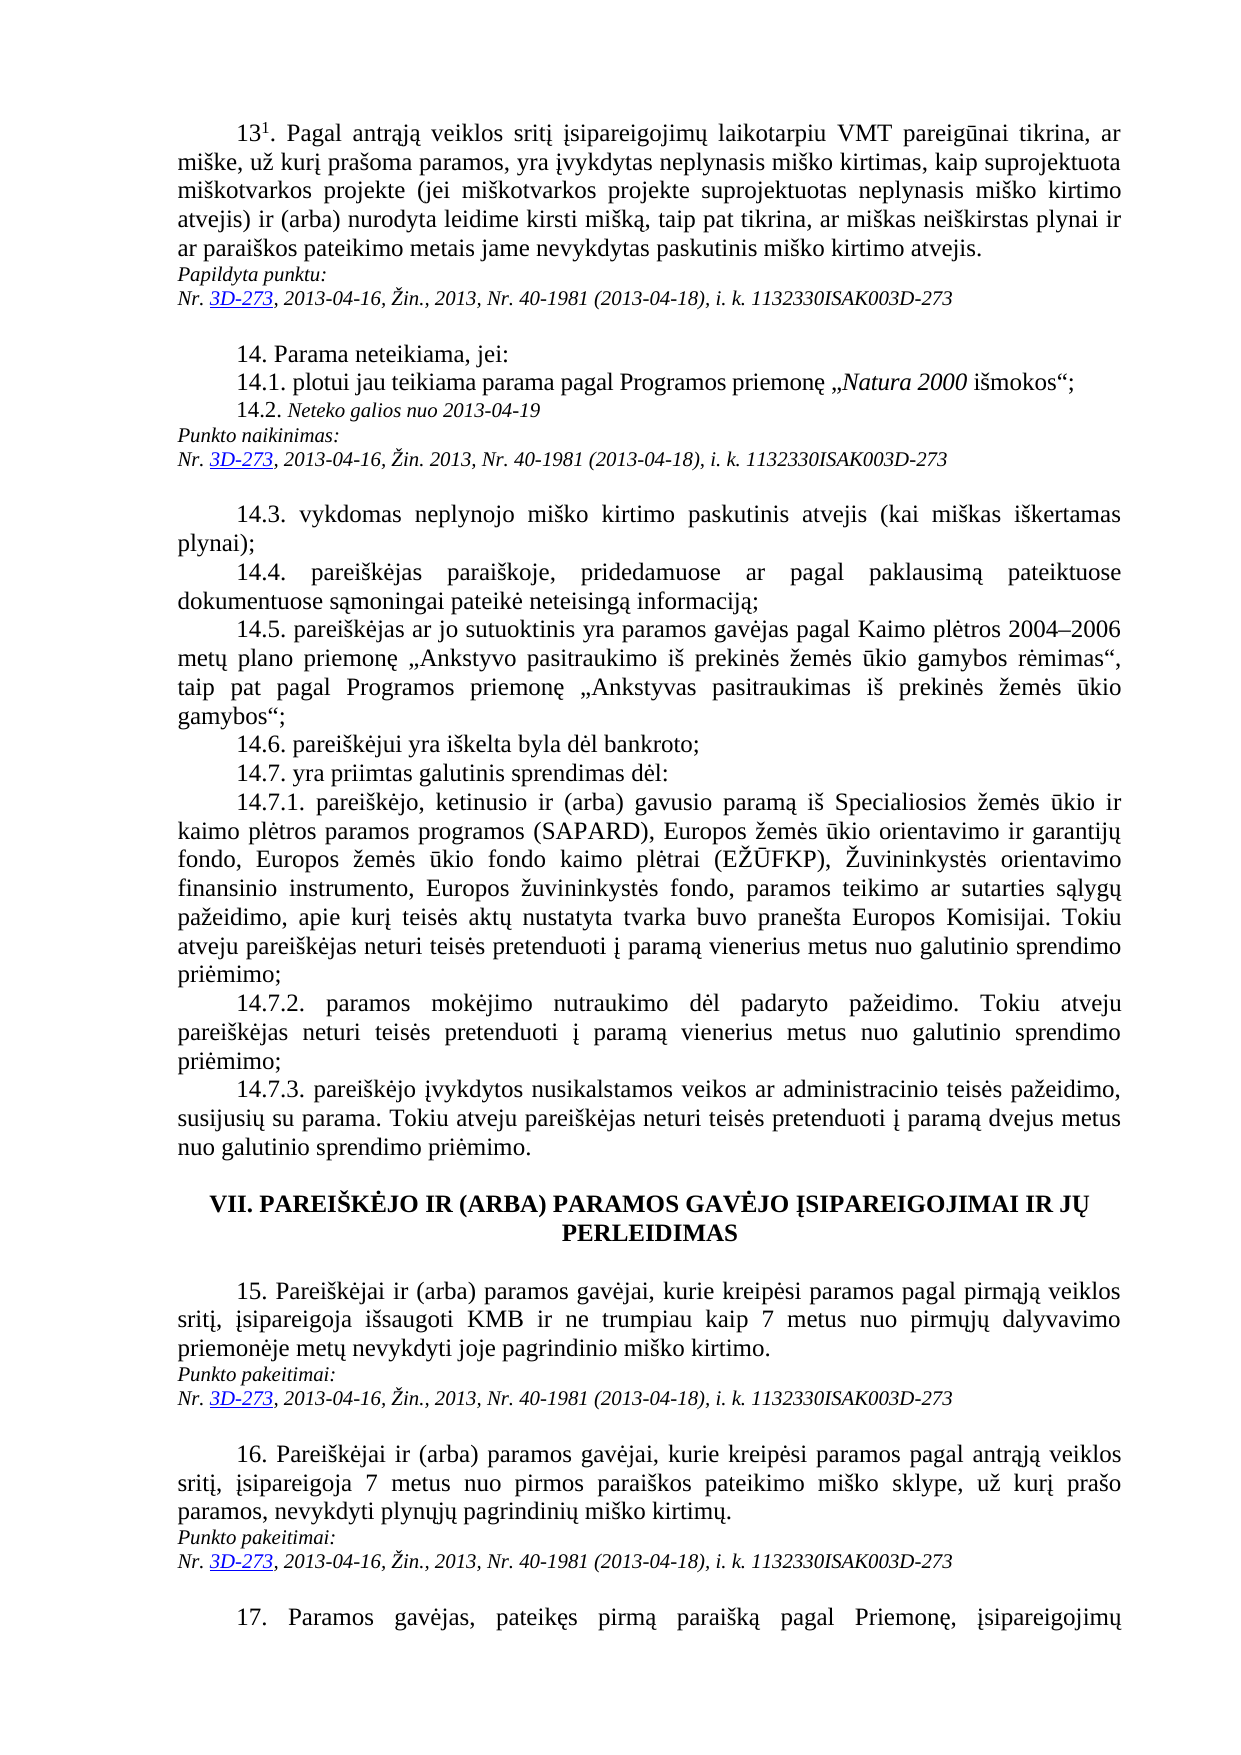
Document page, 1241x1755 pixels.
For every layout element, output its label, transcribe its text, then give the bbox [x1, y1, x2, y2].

text 14.4. pareiškėjas paraiškoje, pridedamuose ar pagal paklausimą pateiktuose dokumentuose sąmoningai pateikė neteisingą informaciją; [177, 557, 1122, 614]
text 14.7.3. pareiškėjo įvykdytos nusikalstamos veikos ar administracinio teisės pažeidimo, susijusių su parama. Tokiu atveju pareiškėjas neturi teisės pretenduoti į paramą dvejus metus nuo galutinio sprendimo priėmimo. [177, 1074, 1122, 1161]
text 14.7.2. paramos mokėjimo nutraukimo dėl padaryto pažeidimo. Tokiu atveju pareiškėjas neturi teisės pretenduoti į paramą vienerius metus nuo galutinio sprendimo priėmimo; [177, 988, 1122, 1074]
text 14.7.1. pareiškėjo, ketinusio ir (arba) gavusio paramą iš Specialiosios žemės ūkio ir kaimo plėtros paramos programos (SAPARD), Europos žemės ūkio orientavimo ir garantijų fondo, Europos žemės ūkio fondo kaimo plėtrai (EŽŪFKP), Žuvininkystės orientavimo finansinio instrumento, Europos žuvininkystės fondo, paramos teikimo ar sutarties sąlygų pažeidimo, apie kurį teisės aktų nustatyta tvarka buvo pranešta Europos Komisijai. Tokiu atveju pareiškėjas neturi teisės pretenduoti į paramą vienerius metus nuo galutinio sprendimo priėmimo; [177, 787, 1122, 988]
text 17. Paramos gavėjas, pateikęs pirmą paraišką pagal Priemonę, įsipareigojimų [177, 1602, 1122, 1631]
text 131. Pagal antrąją veiklos sritį įsipareigojimų laikotarpiu VMT pareigūnai tikrina, ar miške, už kurį prašoma paramos, yra įvykdytas neplynasis miško kirtimas, kaip suprojektuota miškotvarkos projekte (jei miškotvarkos projekte suprojektuotas neplynasis miško kirtimo atvejis) ir (arba) nurodyta leidime kirsti mišką, taip pat tikrina, ar miškas neiškirstas plynai ir ar paraiškos pateikimo metais jame nevykdytas paskutinis miško kirtimo atvejis. [177, 118, 1122, 262]
text Nr. 3D-273, 2013-04-16, Žin., 2013, Nr. 40-1981 (2013-04-18), i. k. 1132330ISAK003D-273 [177, 1386, 1122, 1410]
text 14.7. yra priimtas galutinis sprendimas dėl: [177, 758, 1122, 787]
text 14.3. vykdomas neplynojo miško kirtimo paskutinis atvejis (kai miškas iškertamas plynai); [177, 499, 1122, 557]
text Nr. 3D-273, 2013-04-16, Žin. 2013, Nr. 40-1981 (2013-04-18), i. k. 1132330ISAK003D-273 [177, 447, 1122, 471]
text VII. PAREIŠKĖJO IR (ARBA) PARAMOS GAVĖJO ĮSIPAREIGOJIMAI IR JŲ PERLEIDIMAS [177, 1189, 1122, 1247]
text 15. Pareiškėjai ir (arba) paramos gavėjai, kurie kreipėsi paramos pagal pirmąją veiklos sritį, įsipareigoja išsaugoti KMB ir ne trumpiau kaip 7 metus nuo pirmųjų dalyvavimo priemonėje metų nevykdyti joje pagrindinio miško kirtimo. [177, 1276, 1122, 1362]
text 14.6. pareiškėjui yra iškelta byla dėl bankroto; [177, 729, 1122, 758]
text Papildyta punktu: [177, 262, 1122, 286]
text 14.2. Neteko galios nuo 2013-04-19 [177, 396, 1122, 423]
text 16. Pareiškėjai ir (arba) paramos gavėjai, kurie kreipėsi paramos pagal antrąją veiklos sritį, įsipareigoja 7 metus nuo pirmos paraiškos pateikimo miško sklype, už kurį prašo paramos, nevykdyti plynųjų pagrindinių miško kirtimų. [177, 1439, 1122, 1525]
text 14.1. plotui jau teikiama parama pagal Programos priemonę „Natura 2000 išmokos“; [177, 367, 1122, 396]
text Nr. 3D-273, 2013-04-16, Žin., 2013, Nr. 40-1981 (2013-04-18), i. k. 1132330ISAK003D-273 [177, 1549, 1122, 1573]
text Punkto pakeitimai: [177, 1362, 1122, 1386]
text 14. Parama neteikiama, jei: [177, 339, 1122, 367]
text Punkto pakeitimai: [177, 1525, 1122, 1549]
text Punkto naikinimas: [177, 423, 1122, 447]
text 14.5. pareiškėjas ar jo sutuoktinis yra paramos gavėjas pagal Kaimo plėtros 2004–2006 metų plano priemonę „Ankstyvo pasitraukimo iš prekinės žemės ūkio gamybos rėmimas“, taip pat pagal Programos priemonę „Ankstyvas pasitraukimas iš prekinės žemės ūkio gamybos“; [177, 614, 1122, 729]
text Nr. 3D-273, 2013-04-16, Žin., 2013, Nr. 40-1981 (2013-04-18), i. k. 1132330ISAK003D-273 [177, 286, 1122, 310]
